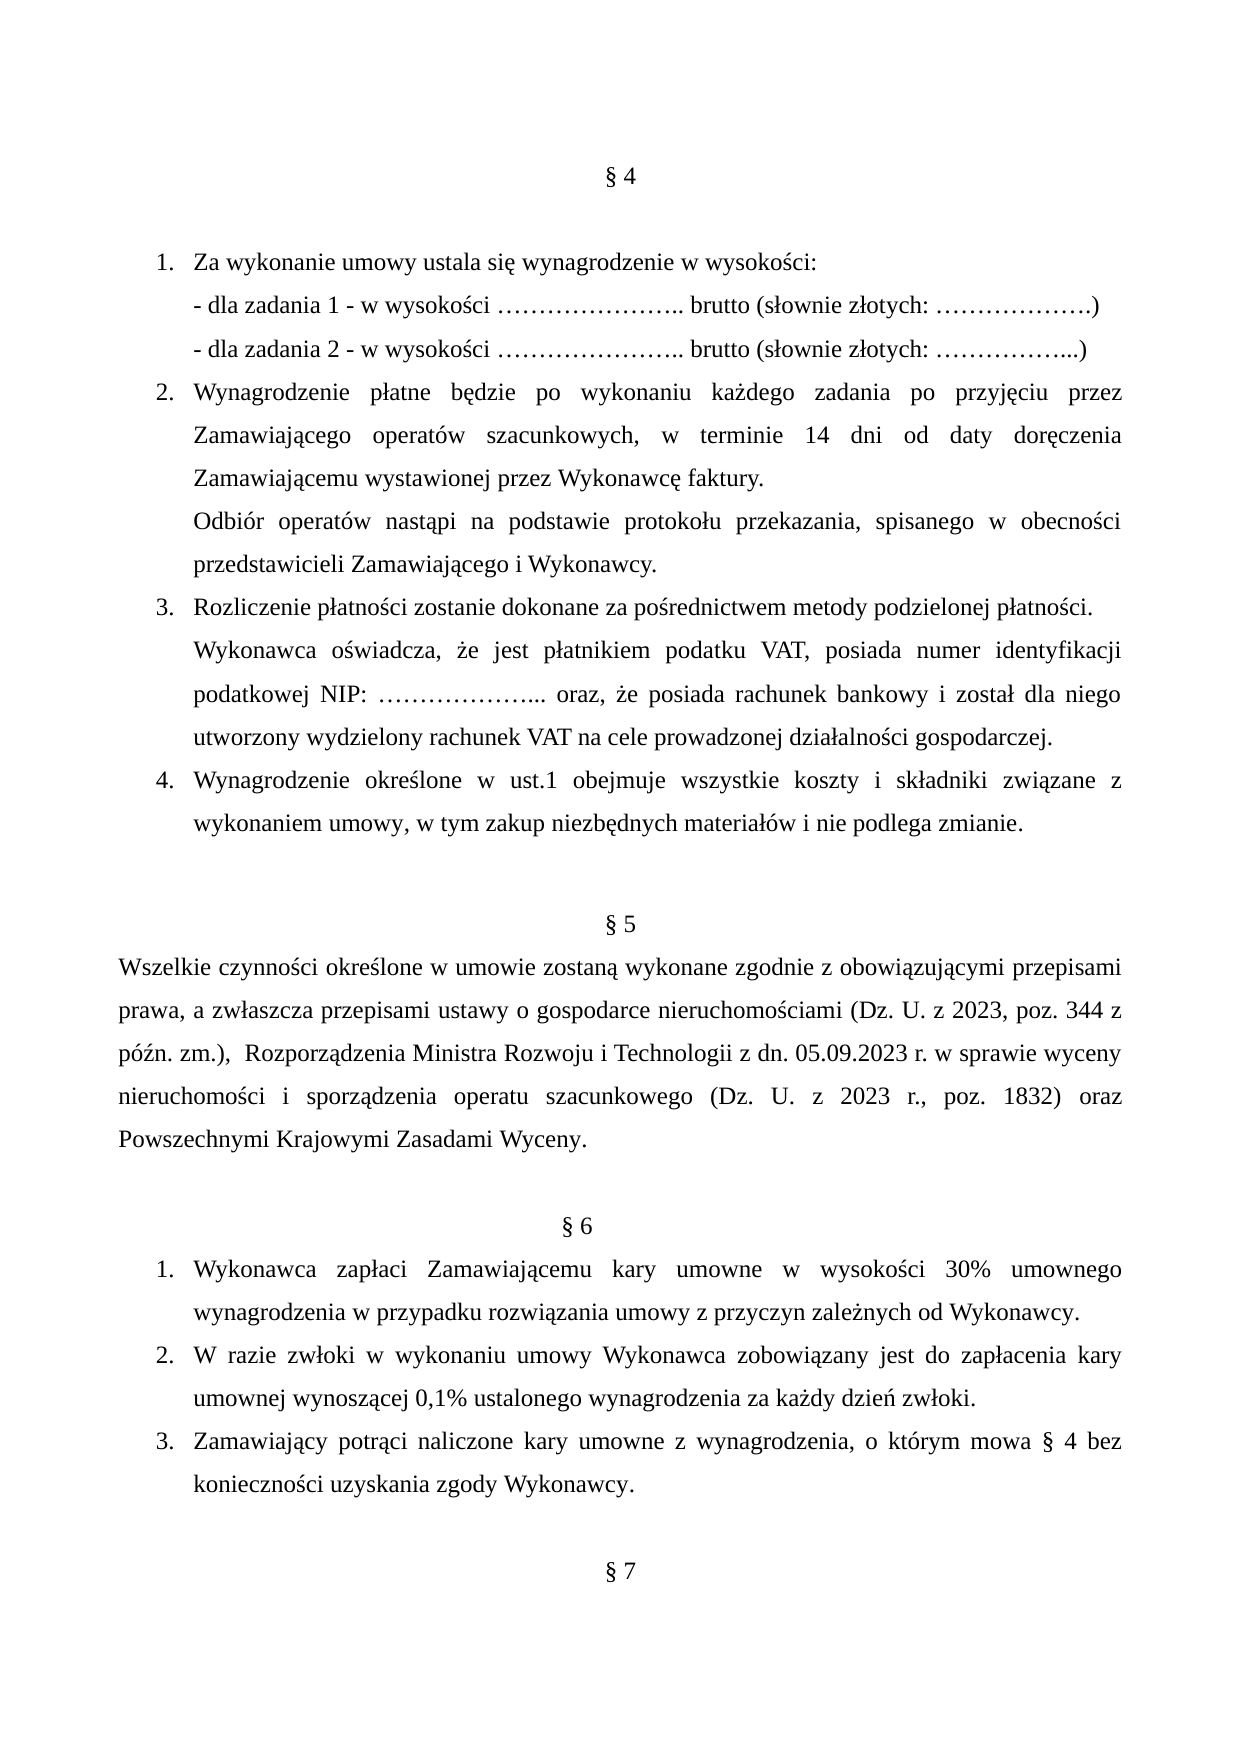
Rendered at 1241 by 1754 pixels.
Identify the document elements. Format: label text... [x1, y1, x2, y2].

list Zamawiający potrąci naliczone kary umowne z wynagrodzenia, o którym mowa § 4 bez konieczności uzyskania zgody Wykonawcy. [156, 1426, 1122, 1498]
list - dla zadania 2 - w wysokości ………………….. brutto (słownie złotych: ……………...) [156, 334, 1122, 362]
list W razie zwłoki w wykonaniu umowy Wykonawca zobowiązany jest do zapłacenia kary umownej wynoszącej 0,1% ustalonego wynagrodzenia za każdy dzień zwłoki. [156, 1340, 1122, 1412]
text § 4 [118, 161, 1122, 190]
list Rozliczenie płatności zostanie dokonane za pośrednictwem metody podzielonej płatności. [156, 592, 1122, 621]
list Wykonawca zapłaci Zamawiającemu kary umowne w wysokości 30% umownego wynagrodzenia w przypadku rozwiązania umowy z przyczyn zależnych od Wykonawcy. [156, 1254, 1122, 1326]
text § 5 [118, 909, 1122, 938]
text Wszelkie czynności określone w umowie zostaną wykonane zgodnie z obowiązującymi przepisami prawa, a zwłaszcza przepisami ustawy o gospodarce nieruchomościami (Dz. U. z 2023, poz. 344 z późn. zm.), Rozporządzenia Ministra Rozwoju i Technologii z dn. 05.09.2023 r. w sprawie wyceny nieruchomości i sporządzenia operatu szacunkowego (Dz. U. z 2023 r., poz. 1832) oraz Powszechnymi Krajowymi Zasadami Wyceny. [118, 952, 1122, 1196]
list Wynagrodzenie płatne będzie po wykonaniu każdego zadania po przyjęciu przez Zamawiającego operatów szacunkowych, w terminie 14 dni od daty doręczenia Zamawiającemu wystawionej przez Wykonawcę faktury. [156, 377, 1122, 492]
list Za wykonanie umowy ustala się wynagrodzenie w wysokości: [156, 247, 1122, 276]
list - dla zadania 1 - w wysokości ………………….. brutto (słownie złotych: ……………….) [156, 291, 1122, 319]
list Wykonawca oświadcza, że jest płatnikiem podatku VAT, posiada numer identyfikacji podatkowej NIP: ………………... oraz, że posiada rachunek bankowy i został dla niego utworzony wydzielony rachunek VAT na cele prowadzonej działalności gospodarczej. [156, 636, 1122, 751]
list Wynagrodzenie określone w ust.1 obejmuje wszystkie koszty i składniki związane z wykonaniem umowy, w tym zakup niezbędnych materiałów i nie podlega zmianie. [156, 765, 1122, 837]
text § 7 [118, 1556, 1122, 1584]
list Odbiór operatów nastąpi na podstawie protokołu przekazania, spisanego w obecności przedstawicieli Zamawiającego i Wykonawcy. [156, 506, 1122, 578]
text § 6 [118, 1211, 1122, 1239]
